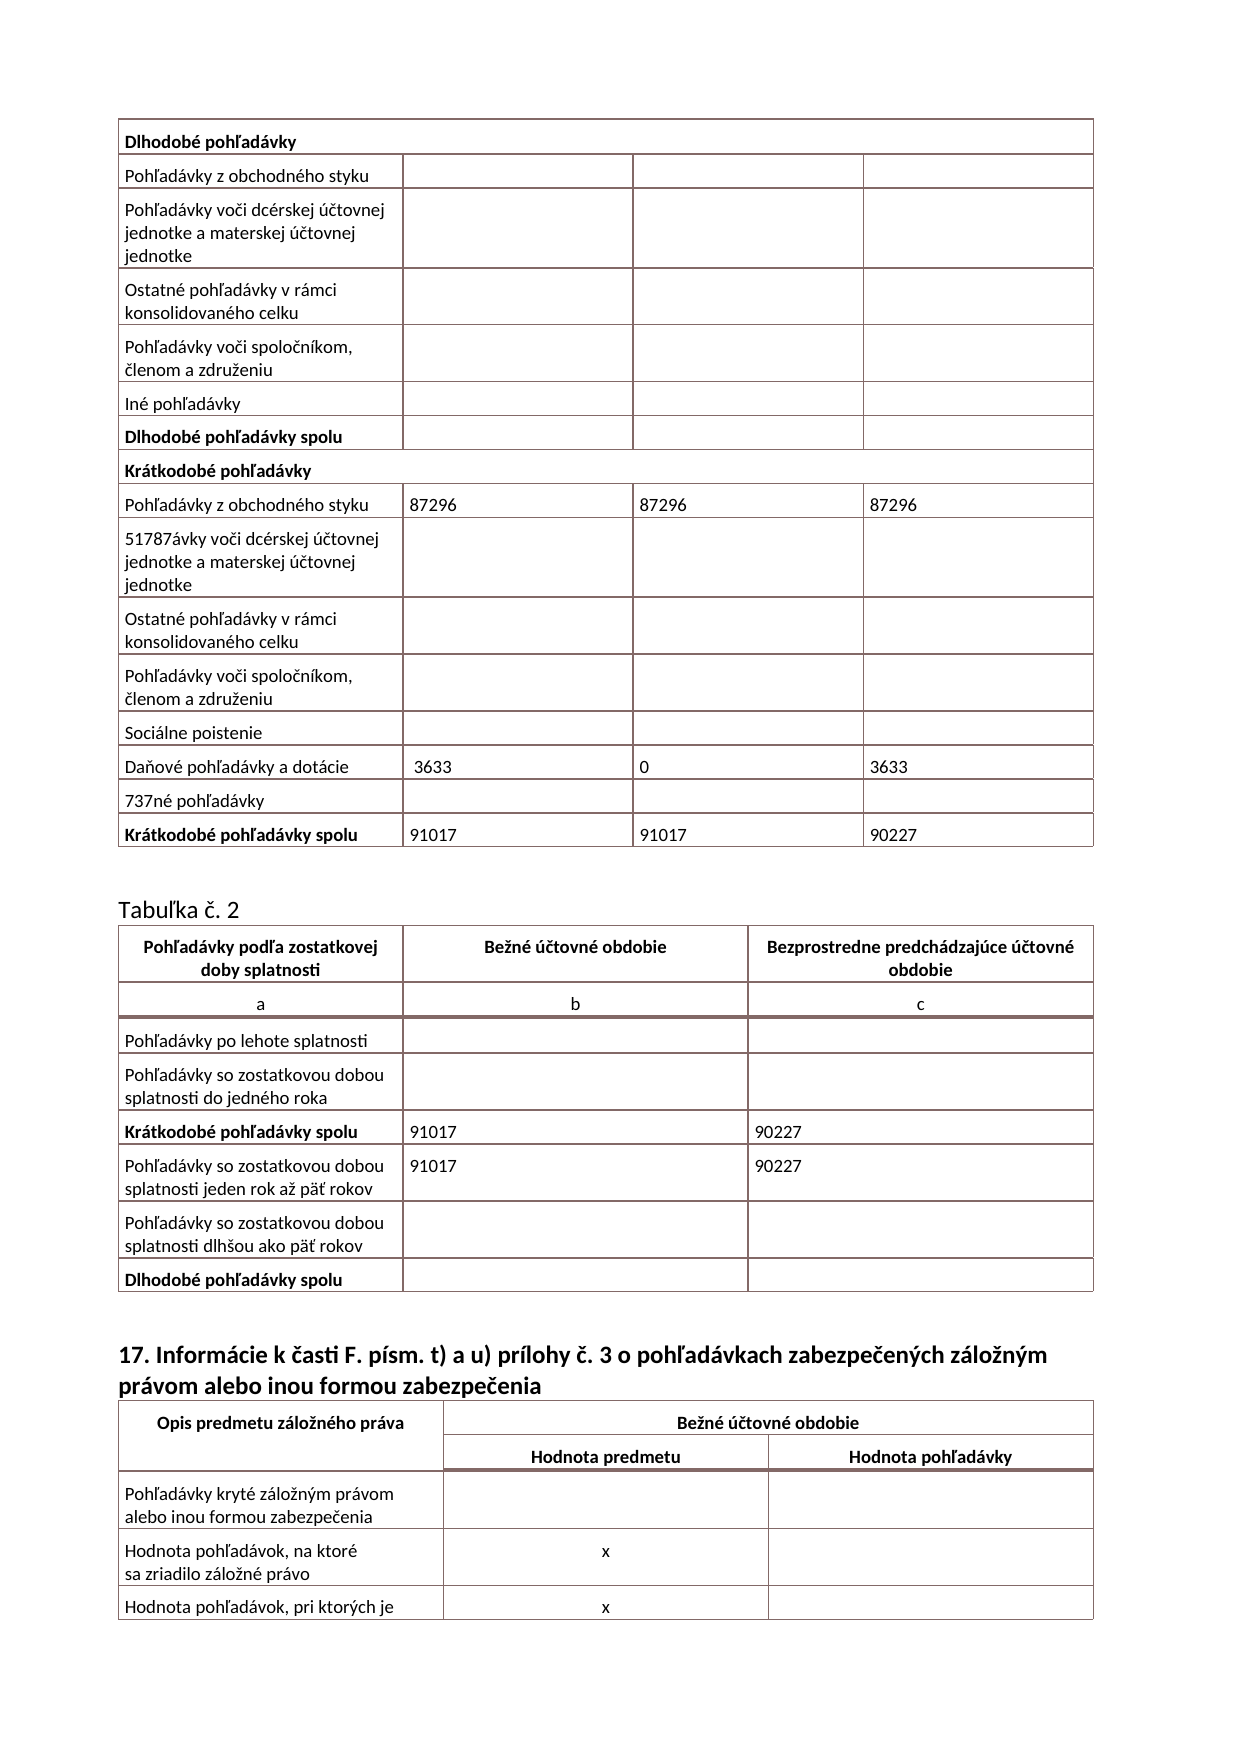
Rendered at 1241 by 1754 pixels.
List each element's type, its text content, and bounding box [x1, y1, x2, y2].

table_cell Pohľadávky so zostatkovou dobou splatnosti do jedného roka [119, 1054, 402, 1109]
text 17. Informácie k časti F. písm. t) a u) prílohy č. 3 o pohľadávkach zabezpečených záložným právom alebo inou formou zabezpečenia [118, 1339, 1122, 1400]
table_cell [404, 189, 632, 267]
table_cell [634, 269, 863, 324]
table_header Bežné účtovné obdobie [444, 1401, 1093, 1434]
table_cell [749, 1054, 1093, 1109]
table_cell [634, 598, 863, 653]
table_cell c [749, 983, 1093, 1015]
table_cell Krátkodobé pohľadávky spolu [119, 814, 402, 846]
table_cell [404, 712, 632, 744]
table_cell 91017 [404, 814, 632, 846]
table_cell 3633 [864, 746, 1093, 778]
table_cell Pohľadávky so zostatkovou dobou splatnosti jeden rok až päť rokov [119, 1145, 402, 1200]
table_cell [404, 416, 632, 449]
table_cell Hodnota pohľadávok, pri ktorých je [119, 1586, 443, 1619]
table_cell Krátkodobé pohľadávky [119, 450, 1093, 483]
table_cell [404, 325, 632, 381]
table_cell [769, 1529, 1093, 1585]
table_cell 87296 [634, 484, 863, 517]
table_cell Pohľadávky so zostatkovou dobou splatnosti dlhšou ako päť rokov [119, 1202, 402, 1257]
table_cell [634, 416, 863, 449]
table_cell b [404, 983, 747, 1015]
table_cell Pohľadávky kryté záložným právom alebo inou formou zabezpečenia [119, 1472, 443, 1528]
table_cell Daňové pohľadávky a dotácie [119, 746, 402, 778]
table_cell [864, 518, 1093, 596]
table_cell [749, 1019, 1093, 1052]
table_cell [769, 1472, 1093, 1528]
table_cell 87296 [864, 484, 1093, 517]
table_header Bezprostredne predchádzajúce účtovné obdobie [749, 926, 1093, 981]
table_cell [634, 518, 863, 596]
table_cell [769, 1586, 1093, 1619]
table_cell [404, 598, 632, 653]
table_cell Pohľadávky voči dcérskej účtovnej jednotke a materskej účtovnej jednotke [119, 189, 402, 267]
table_cell [404, 382, 632, 415]
table_header Bežné účtovné obdobie [404, 926, 747, 981]
table_cell 51787ávky voči dcérskej účtovnej jednotke a materskej účtovnej jednotke [119, 518, 402, 596]
table_cell [404, 1259, 747, 1291]
table_cell Pohľadávky po lehote splatnosti [119, 1019, 402, 1052]
table_cell [864, 189, 1093, 267]
table_cell x [444, 1529, 768, 1585]
table_cell 3633 [404, 746, 632, 778]
table_cell [634, 155, 863, 187]
table_header Opis predmetu záložného práva [119, 1401, 443, 1470]
table_cell [864, 780, 1093, 812]
table_cell [749, 1259, 1093, 1291]
table_cell Krátkodobé pohľadávky spolu [119, 1111, 402, 1143]
table_cell Pohľadávky z obchodného styku [119, 484, 402, 517]
table_cell 90227 [749, 1145, 1093, 1200]
table_header Pohľadávky podľa zostatkovej doby splatnosti [119, 926, 402, 981]
table_cell Iné pohľadávky [119, 382, 402, 415]
table_cell Dlhodobé pohľadávky [119, 120, 1093, 153]
table_cell [864, 598, 1093, 653]
table_cell Pohľadávky voči spoločníkom, členom a združeniu [119, 325, 402, 381]
table_cell Hodnota predmetu [444, 1435, 768, 1468]
table_cell [864, 416, 1093, 449]
table_cell [444, 1472, 768, 1528]
table_cell 90227 [749, 1111, 1093, 1143]
table_cell Pohľadávky z obchodného styku [119, 155, 402, 187]
text Tabuľka č. 2 [118, 894, 1122, 925]
table_cell [404, 1019, 747, 1052]
table_cell 737né pohľadávky [119, 780, 402, 812]
table_cell [864, 382, 1093, 415]
table_cell [864, 655, 1093, 710]
table_cell 0 [634, 746, 863, 778]
table_cell Hodnota pohľadávok, na ktoré sa zriadilo záložné právo [119, 1529, 443, 1585]
table_cell [634, 382, 863, 415]
table_cell Ostatné pohľadávky v rámci konsolidovaného celku [119, 269, 402, 324]
table_cell a [119, 983, 402, 1015]
table_cell [404, 655, 632, 710]
table_cell [864, 325, 1093, 381]
table_cell [634, 655, 863, 710]
table_cell 91017 [404, 1145, 747, 1200]
table_cell [864, 155, 1093, 187]
table_cell Dlhodobé pohľadávky spolu [119, 1259, 402, 1291]
table_cell 87296 [404, 484, 632, 517]
table_cell x [444, 1586, 768, 1619]
table_cell [404, 1054, 747, 1109]
table_cell [864, 269, 1093, 324]
table_cell [404, 518, 632, 596]
table_cell [749, 1202, 1093, 1257]
table_cell [864, 712, 1093, 744]
table_cell [404, 1202, 747, 1257]
table_cell [634, 712, 863, 744]
table_cell [634, 325, 863, 381]
table_cell Pohľadávky voči spoločníkom, členom a združeniu [119, 655, 402, 710]
table_cell Ostatné pohľadávky v rámci konsolidovaného celku [119, 598, 402, 653]
table_cell Dlhodobé pohľadávky spolu [119, 416, 402, 449]
table_cell [634, 780, 863, 812]
table_cell [404, 780, 632, 812]
table_cell 90227 [864, 814, 1093, 846]
table_cell 91017 [634, 814, 863, 846]
table_cell 91017 [404, 1111, 747, 1143]
table_cell [634, 189, 863, 267]
table_cell [404, 269, 632, 324]
table_cell [404, 155, 632, 187]
table_cell Sociálne poistenie [119, 712, 402, 744]
table_cell Hodnota pohľadávky [769, 1435, 1093, 1468]
